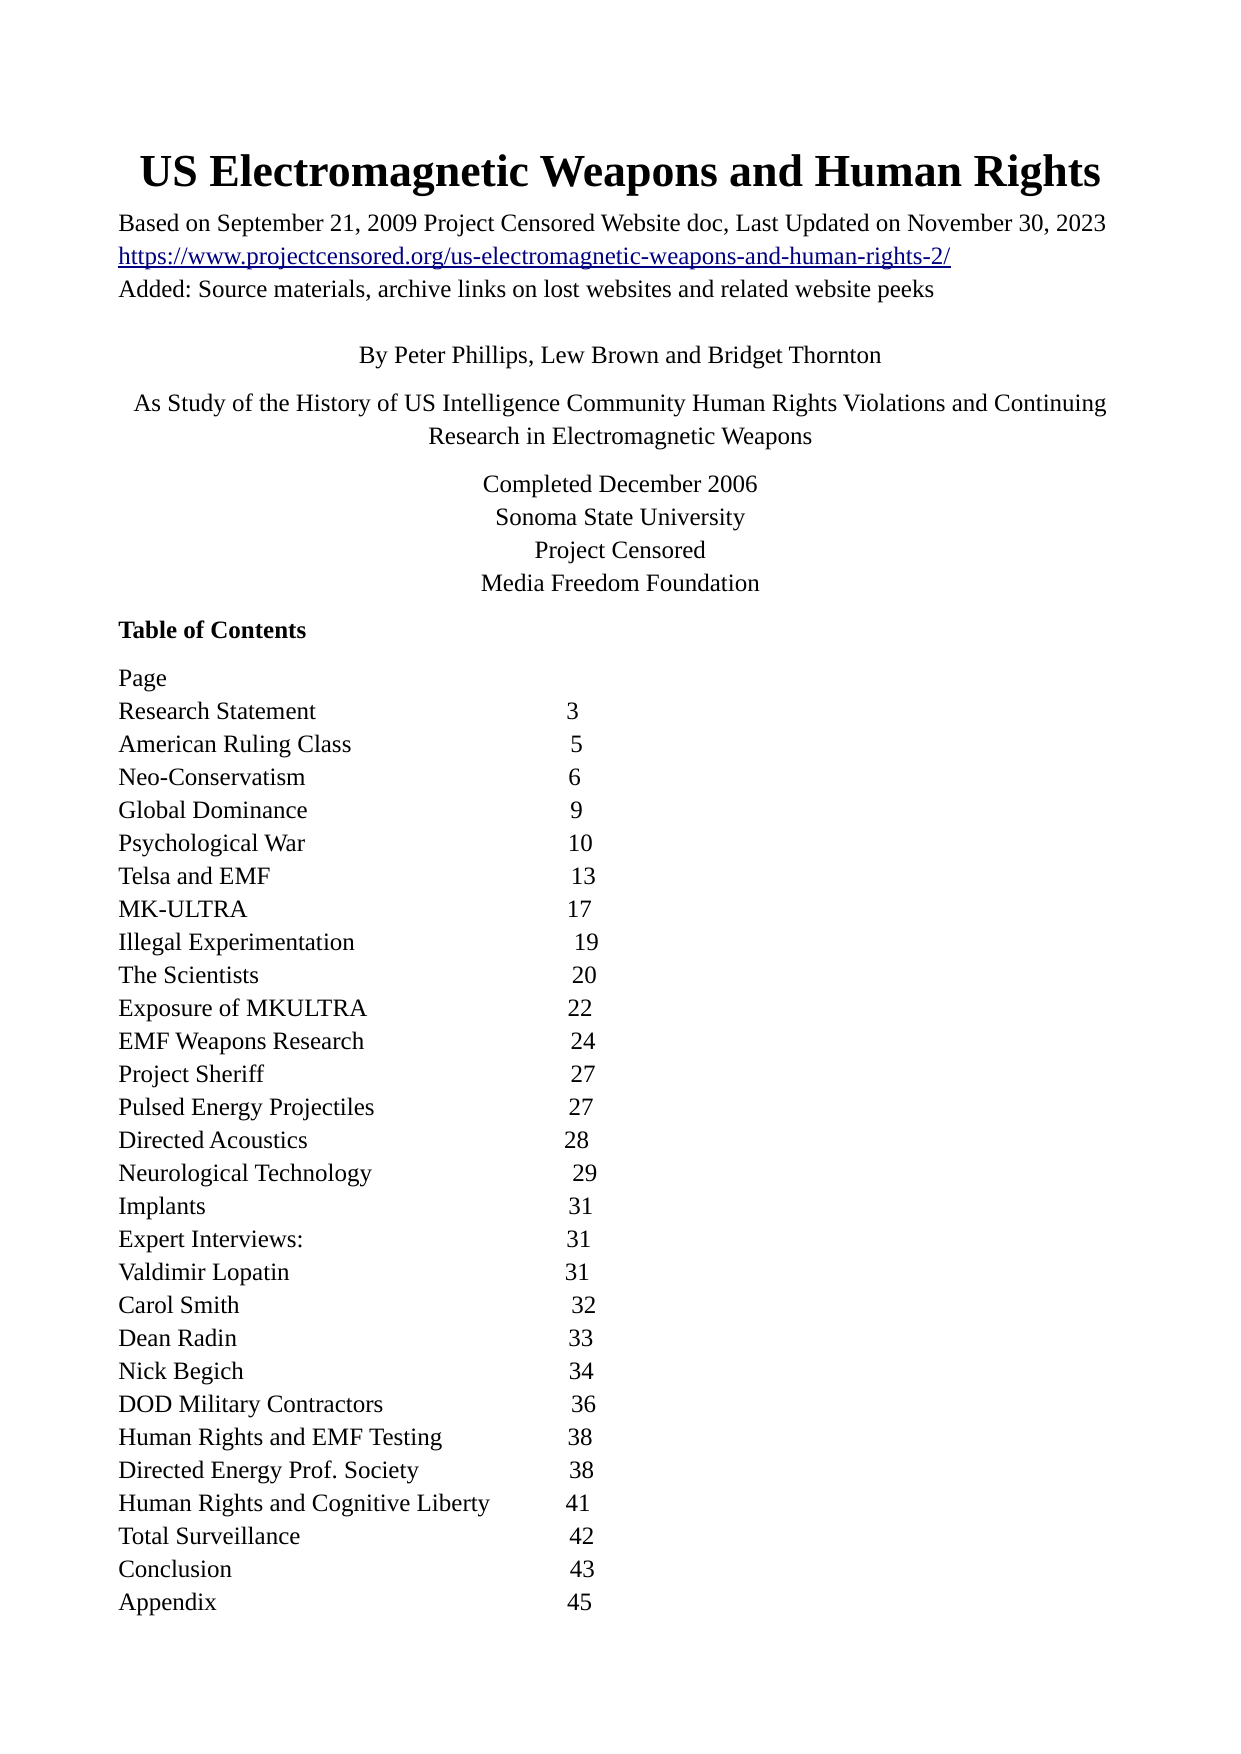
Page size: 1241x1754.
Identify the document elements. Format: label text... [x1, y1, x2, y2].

subtitle US Electromagnetic Weapons and Human Rights [118, 143, 1122, 196]
text Completed December 2006 Sonoma State University Project Censored Media Freedom Foundation [118, 469, 1122, 596]
text As Study of the History of US Intelligence Community Human Rights Violations and Continuing Research in Electromagnetic Weapons [118, 388, 1122, 450]
text Table of Contents [118, 615, 1122, 644]
text Page Research Statement 3 American Ruling Class 5 Neo-Conservatism 6 Global Dominance 9 Psychological War 10 Telsa and EMF 13 MK-ULTRA 17 Illegal Experimentation 19 The Scientists 20 Exposure of MKULTRA 22 EMF Weapons Research 24 Project Sheriff 27 Pulsed Energy Projectiles 27 Directed Acoustics 28 Neurological Technology 29 Implants 31 Expert Interviews: 31 Valdimir Lopatin 31 Carol Smith 32 Dean Radin 33 Nick Begich 34 DOD Military Contractors 36 Human Rights and EMF Testing 38 Directed Energy Prof. Society 38 Human Rights and Cognitive Liberty 41 Total Surveillance 42 Conclusion 43 Appendix 45 [118, 663, 1122, 1616]
text Based on September 21, 2009 Project Censored Website doc, Last Updated on November 30, 2023 https://www.projectcensored.org/us-electromagnetic-weapons-and-human-rights-2/ Added: Source materials, archive links on lost websites and related website peeks [118, 208, 1122, 336]
text By Peter Phillips, Lew Brown and Bridget Thornton [118, 340, 1122, 369]
